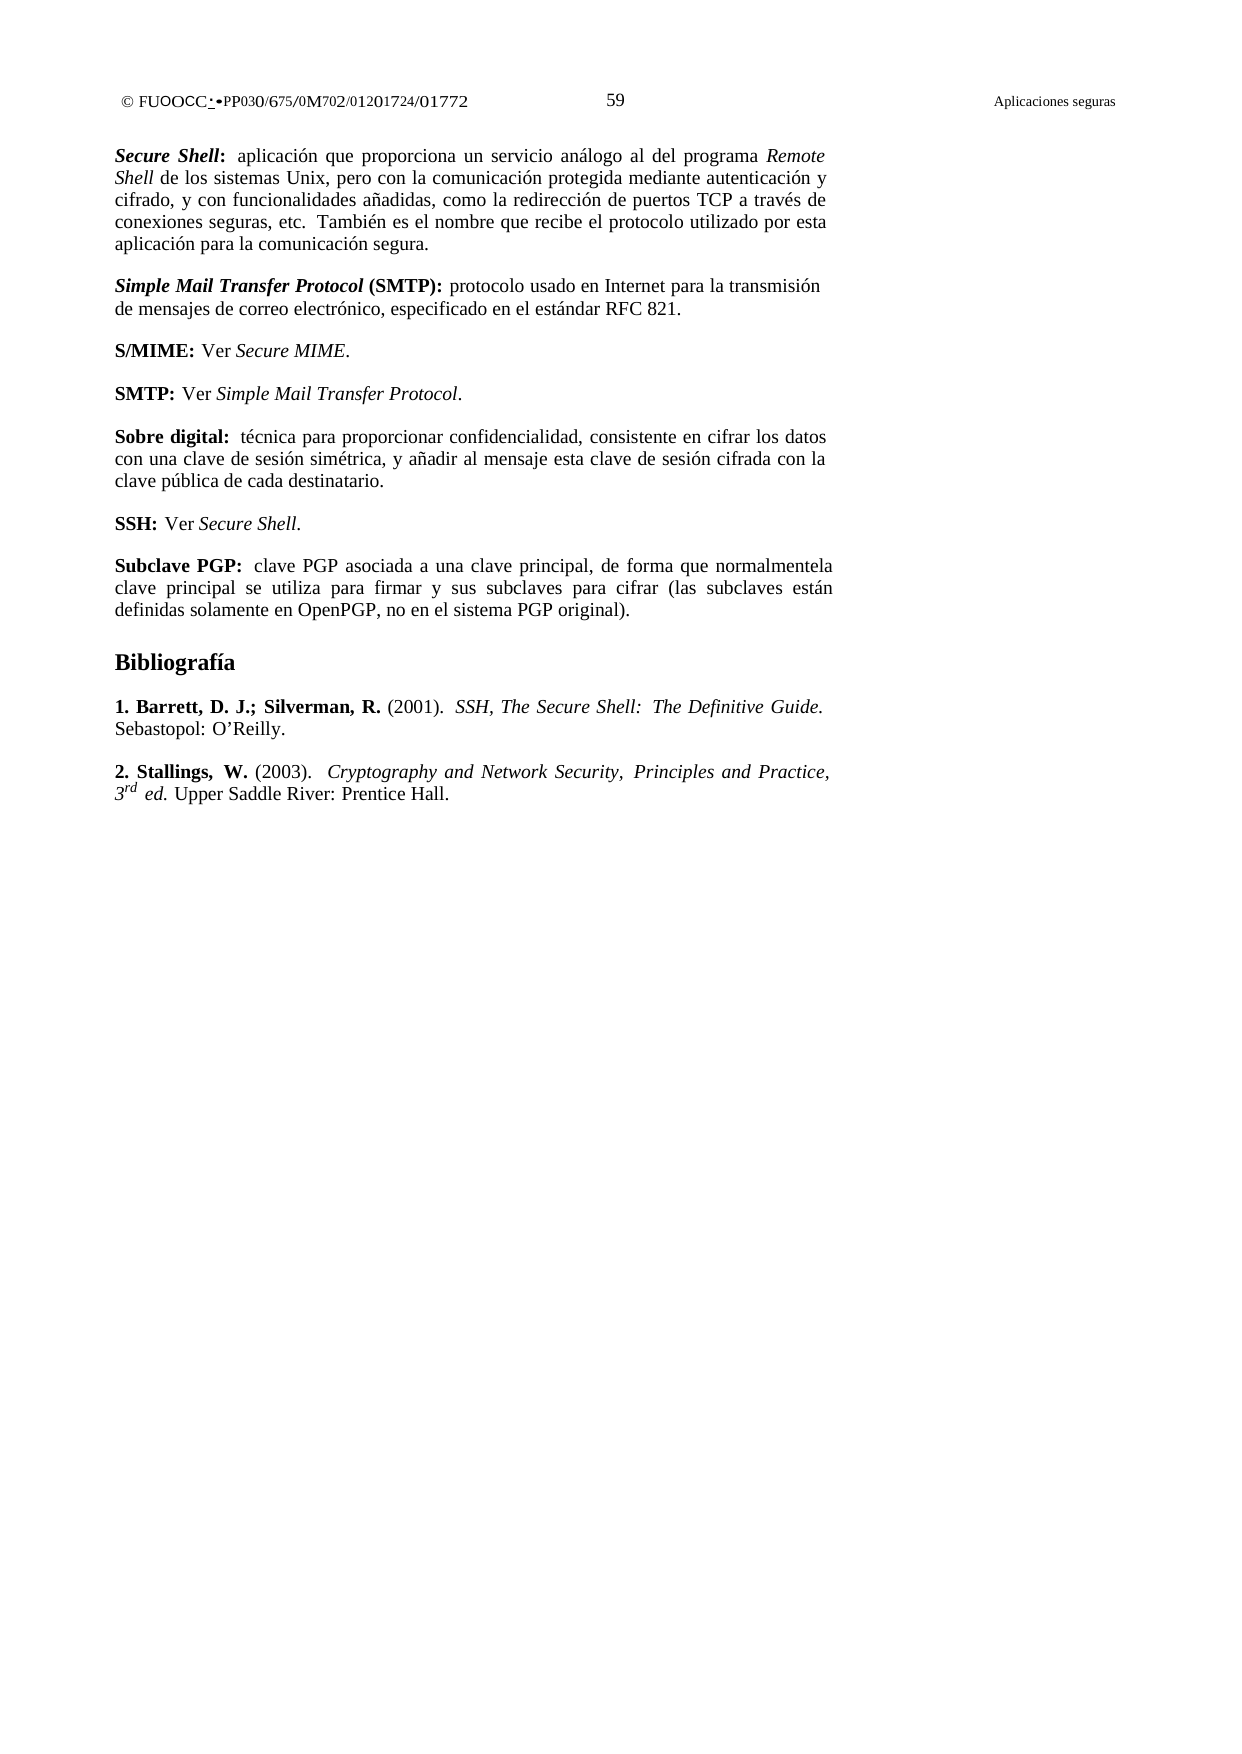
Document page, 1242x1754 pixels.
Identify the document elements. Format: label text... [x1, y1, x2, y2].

text 3rd ed. Upper Saddle River: Prentice Hall. [114, 782, 1133, 805]
text Simple Mail Transfer Protocol (SMTP): protocolo usado en Internet para la transmisión de mensajes de correo electrónico, especificado en el estándar RFC 821. [114, 275, 842, 319]
text 1. Barrett, D. J.; Silverman, R. (2001). SSH, The Secure Shell: The Definitive Guide. [114, 696, 1133, 717]
text Bibliografía [114, 649, 1133, 676]
text 2. Stallings, W. (2003). Cryptography and Network Security, Principles and Practice, [114, 760, 1133, 782]
text Sobre digital: técnica para proporcionar confidencialidad, consistente en cifrar los datos con una clave de sesión simétrica, y añadir al mensaje esta clave de sesión cifrada con la clave pública de cada destinatario. [114, 426, 827, 492]
text Sebastopol: O’Reilly. [114, 718, 1133, 739]
text © FUOOCC·•PP030/675/0M702/01201724/01772 59 Aplicaciones seguras [114, 86, 1148, 113]
text SSH: Ver Secure Shell. [114, 512, 1133, 534]
text SMTP: Ver Simple Mail Transfer Protocol. [114, 383, 1133, 405]
text Subclave PGP: clave PGP asociada a una clave principal, de forma que normalmentela clave principal se utiliza para firmar y sus subclaves para cifrar (las subclaves están definidas solamente en OpenPGP, no en el sistema PGP original). [114, 555, 833, 621]
text S/MIME: Ver Secure MIME. [114, 340, 1133, 362]
text Secure Shell: aplicación que proporciona un servicio análogo al del programa Remote Shell de los sistemas Unix, pero con la comunicación protegida mediante autenticación y cifrado, y con funcionalidades añadidas, como la redirección de puertos TCP a través de conexiones seguras, etc. También es el nombre que recibe el protocolo utilizado por esta aplicación para la comunicación segura. [114, 145, 827, 254]
